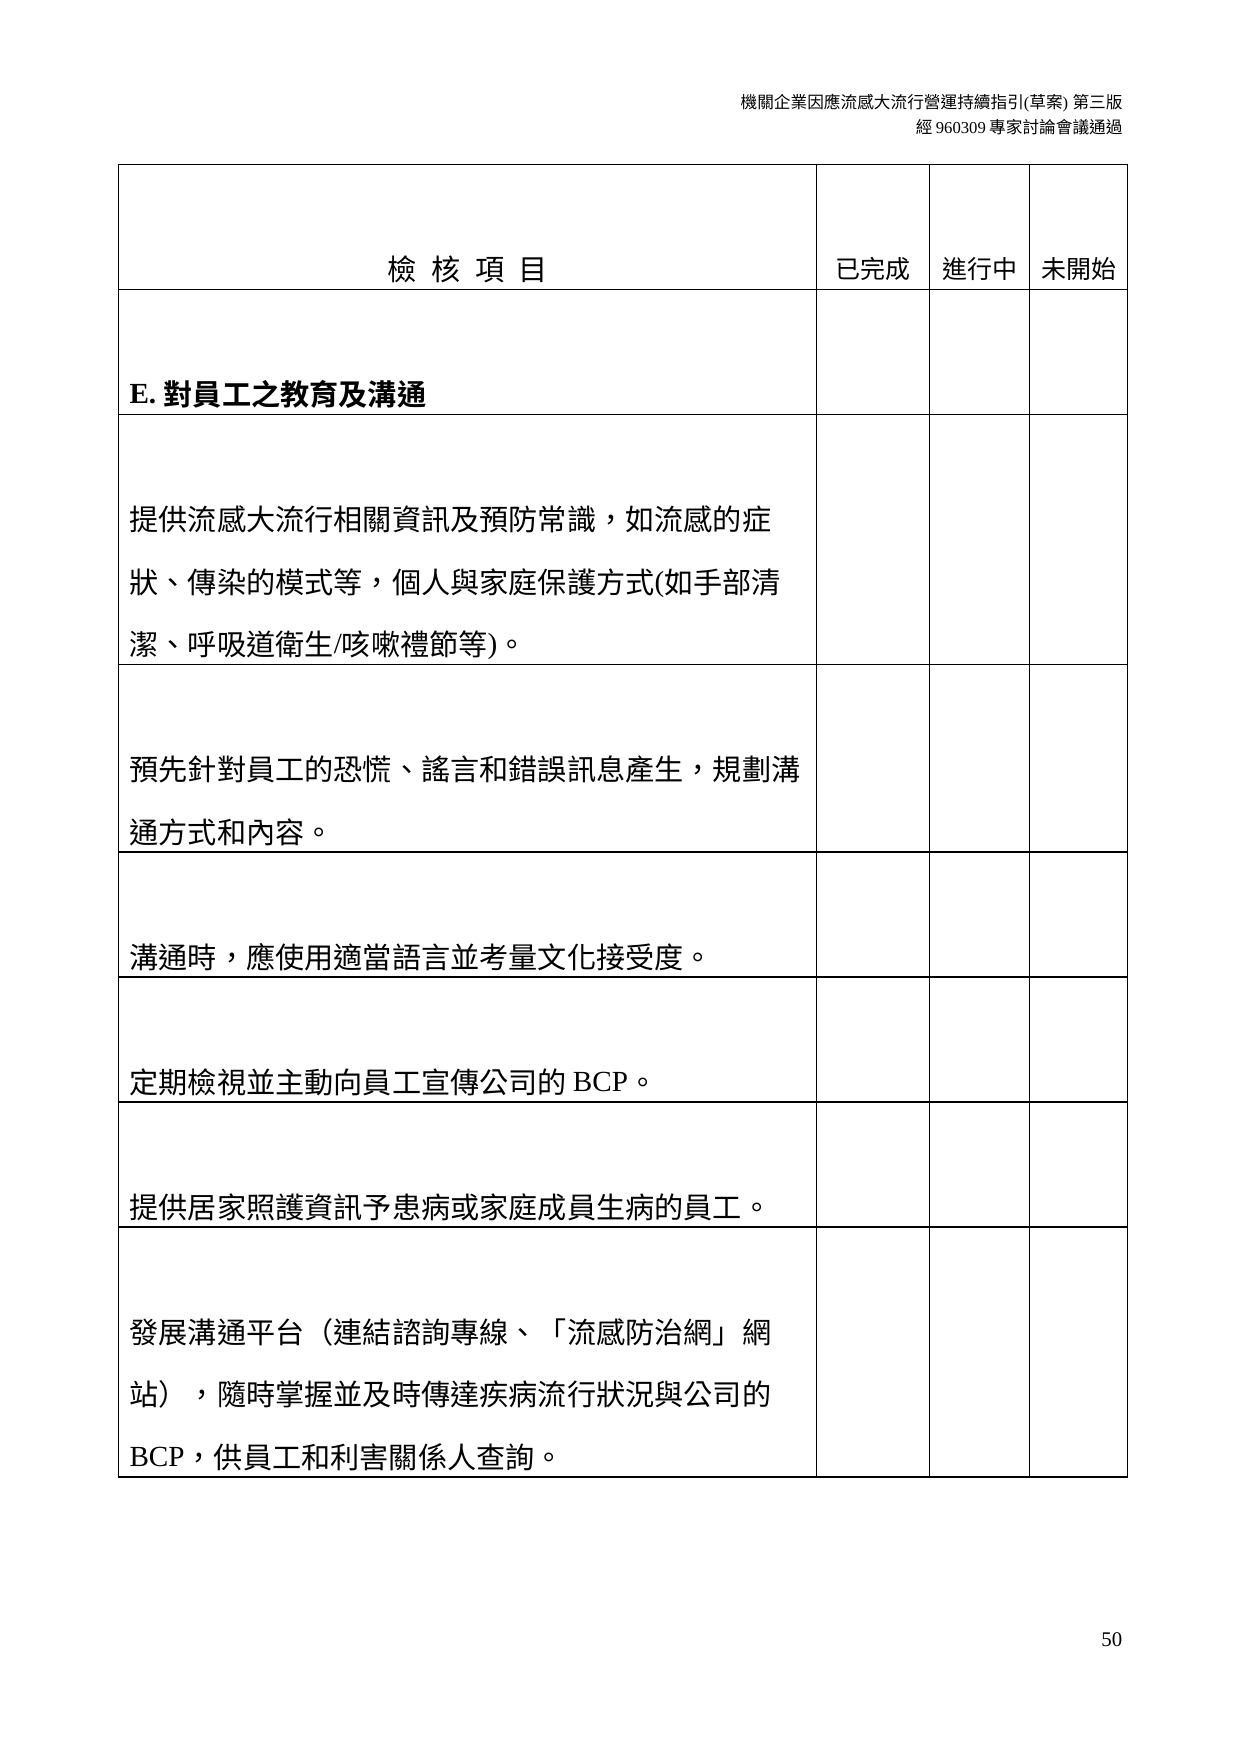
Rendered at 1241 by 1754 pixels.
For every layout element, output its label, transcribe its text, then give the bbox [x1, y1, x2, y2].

table_cell 發展溝通平台（連結諮詢專線、「流感防治網」網站），隨時掌握並及時傳達疾病流行狀況與公司的BCP，供員工和利害關係人查詢。 [119, 1228, 816, 1476]
table_cell [930, 1103, 1029, 1226]
table_cell [1030, 853, 1127, 976]
table_cell [930, 978, 1029, 1101]
table_header 已完成 [817, 165, 929, 289]
table_cell [930, 1228, 1029, 1476]
table_cell [817, 415, 929, 664]
table_cell [1030, 978, 1127, 1101]
table_cell [817, 853, 929, 976]
table_cell [930, 853, 1029, 976]
table_cell [1030, 290, 1127, 414]
table_cell [817, 665, 929, 851]
table_cell [817, 978, 929, 1101]
table_cell [1030, 415, 1127, 664]
table_header 檢 核 項 目 [119, 165, 816, 289]
table_cell [1030, 665, 1127, 851]
table_cell 定期檢視並主動向員工宣傳公司的BCP。 [119, 978, 816, 1101]
table_cell 預先針對員工的恐慌、謠言和錯誤訊息產生，規劃溝通方式和內容。 [119, 665, 816, 851]
table_cell [930, 415, 1029, 664]
table_cell [1030, 1103, 1127, 1226]
table_header 未開始 [1030, 165, 1127, 289]
table_cell 溝通時，應使用適當語言並考量文化接受度。 [119, 853, 816, 976]
table_cell [817, 1103, 929, 1226]
table_cell [817, 1228, 929, 1476]
table_cell [1030, 1228, 1127, 1476]
table_cell 提供流感大流行相關資訊及預防常識，如流感的症狀、傳染的模式等，個人與家庭保護方式(如手部清潔、呼吸道衛生/咳嗽禮節等)。 [119, 415, 816, 664]
table_cell 提供居家照護資訊予患病或家庭成員生病的員工。 [119, 1103, 816, 1226]
table_header 進行中 [930, 165, 1029, 289]
table_cell E. 對員工之教育及溝通 [119, 290, 816, 414]
table_cell [817, 290, 929, 414]
table_cell [930, 290, 1029, 414]
table_cell [930, 665, 1029, 851]
